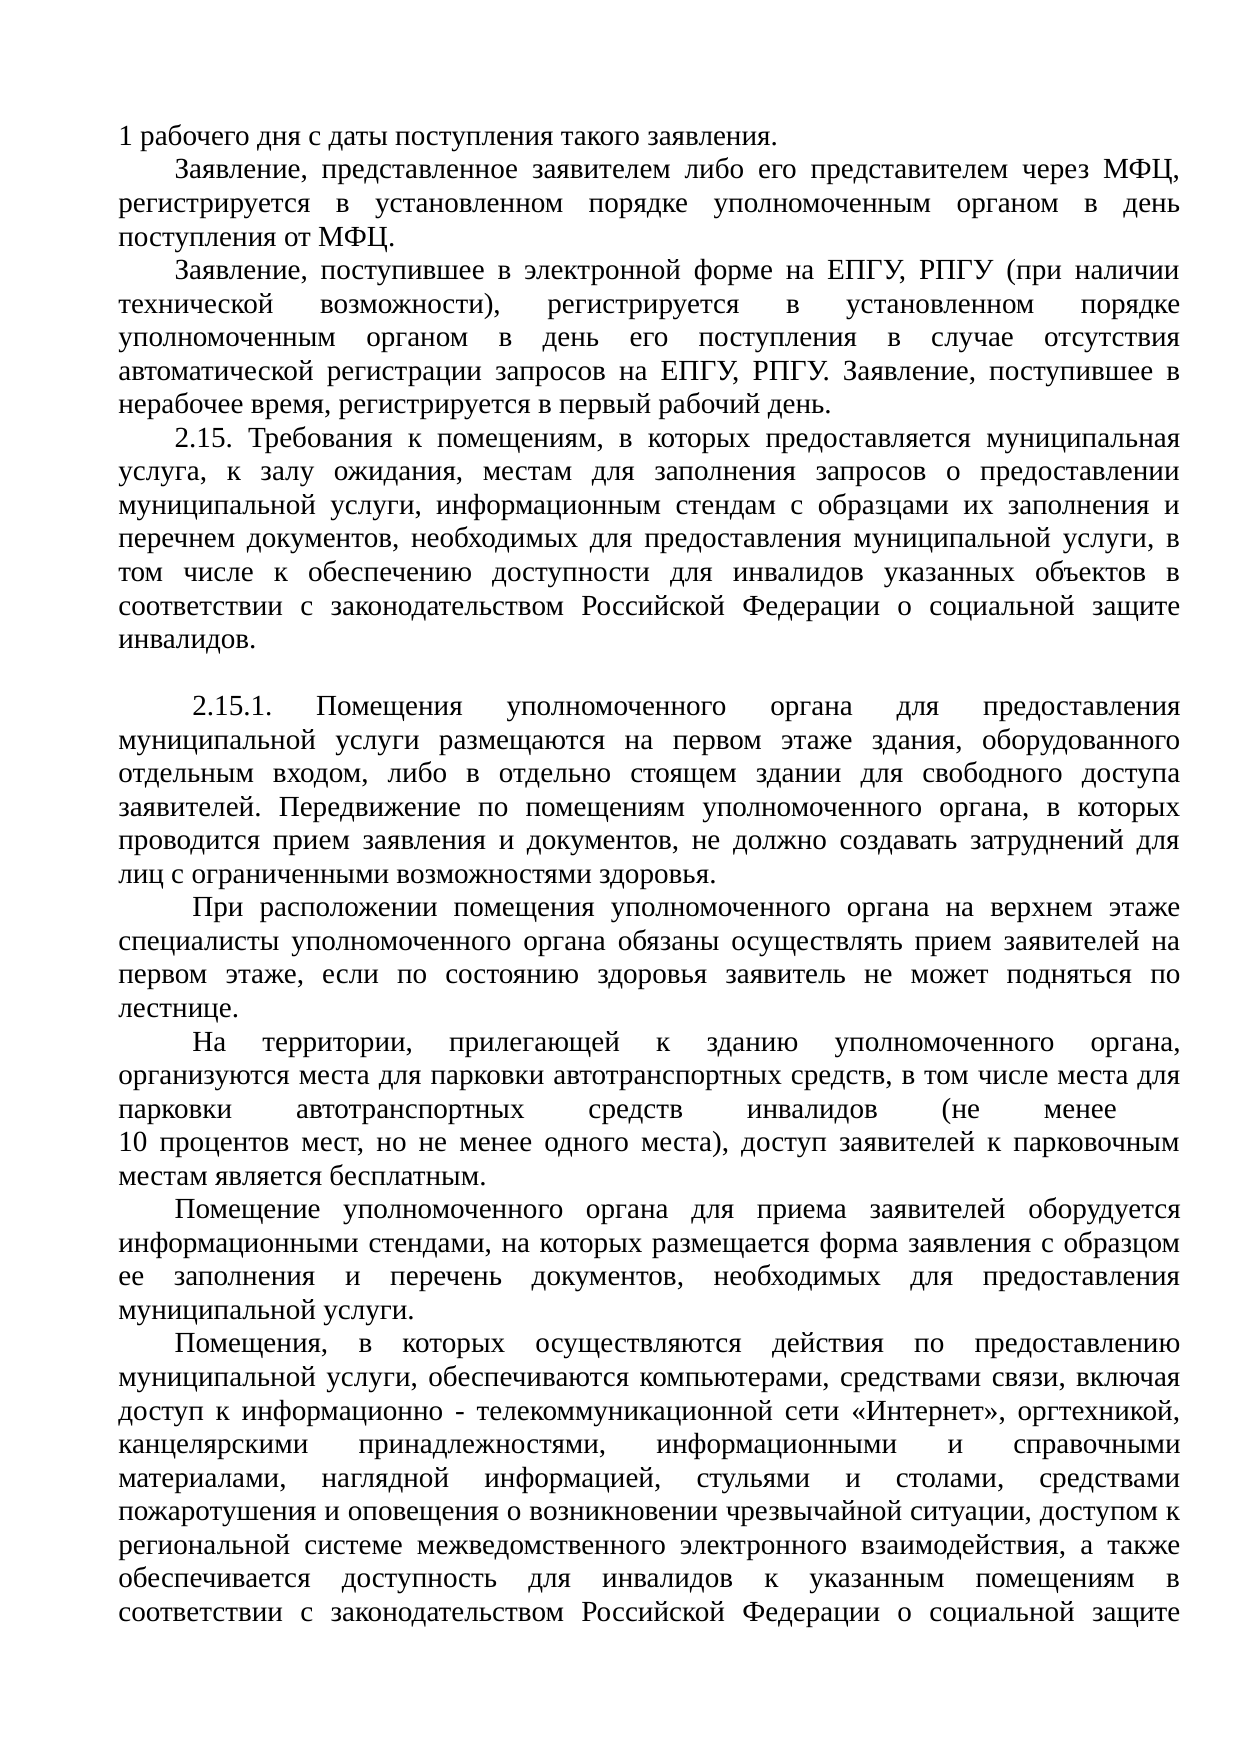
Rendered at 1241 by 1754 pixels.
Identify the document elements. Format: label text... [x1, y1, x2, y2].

text Помещение уполномоченного органа для приема заявителей оборудуется информационными стендами, на которых размещается форма заявления с образцом ее заполнения и перечень документов, необходимых для предоставления муниципальной услуги. [118, 1191, 1181, 1326]
text 2.15. Требования к помещениям, в которых предоставляется муниципальная услуга, к залу ожидания, местам для заполнения запросов о предоставлении муниципальной услуги, информационным стендам с образцами их заполнения и перечнем документов, необходимых для предоставления муниципальной услуги, в том числе к обеспечению доступности для инвалидов указанных объектов в соответствии с законодательством Российской Федерации о социальной защите инвалидов. [118, 420, 1181, 655]
text При расположении помещения уполномоченного органа на верхнем этаже специалисты уполномоченного органа обязаны осуществлять прием заявителей на первом этаже, если по состоянию здоровья заявитель не может подняться по лестнице. [118, 889, 1181, 1024]
text Заявление, представленное заявителем либо его представителем через МФЦ, регистрируется в установленном порядке уполномоченным органом в день поступления от МФЦ. [118, 152, 1181, 252]
text На территории, прилегающей к зданию уполномоченного органа, организуются места для парковки автотранспортных средств, в том числе места для парковки автотранспортных средств инвалидов (не менее 10 процентов мест, но не менее одного места), доступ заявителей к парковочным местам является бесплатным. [118, 1024, 1181, 1191]
text Заявление, поступившее в электронной форме на ЕПГУ, РПГУ (при наличии технической возможности), регистрируется в установленном порядке уполномоченным органом в день его поступления в случае отсутствия автоматической регистрации запросов на ЕПГУ, РПГУ. Заявление, поступившее в нерабочее время, регистрируется в первый рабочий день. [118, 252, 1181, 420]
text Помещения, в которых осуществляются действия по предоставлению муниципальной услуги, обеспечиваются компьютерами, средствами связи, включая доступ к информационно - телекоммуникационной сети «Интернет», оргтехникой, канцелярскими принадлежностями, информационными и справочными материалами, наглядной информацией, стульями и столами, средствами пожаротушения и оповещения о возникновении чрезвычайной ситуации, доступом к региональной системе межведомственного электронного взаимодействия, а также обеспечивается доступность для инвалидов к указанным помещениям в соответствии с законодательством Российской Федерации о социальной защите [118, 1326, 1181, 1627]
text 2.15.1. Помещения уполномоченного органа для предоставления муниципальной услуги размещаются на первом этаже здания, оборудованного отдельным входом, либо в отдельно стоящем здании для свободного доступа заявителей. Передвижение по помещениям уполномоченного органа, в которых проводится прием заявления и документов, не должно создавать затруднений для лиц с ограниченными возможностями здоровья. [118, 688, 1181, 889]
text 1 рабочего дня с даты поступления такого заявления. [118, 118, 1181, 152]
